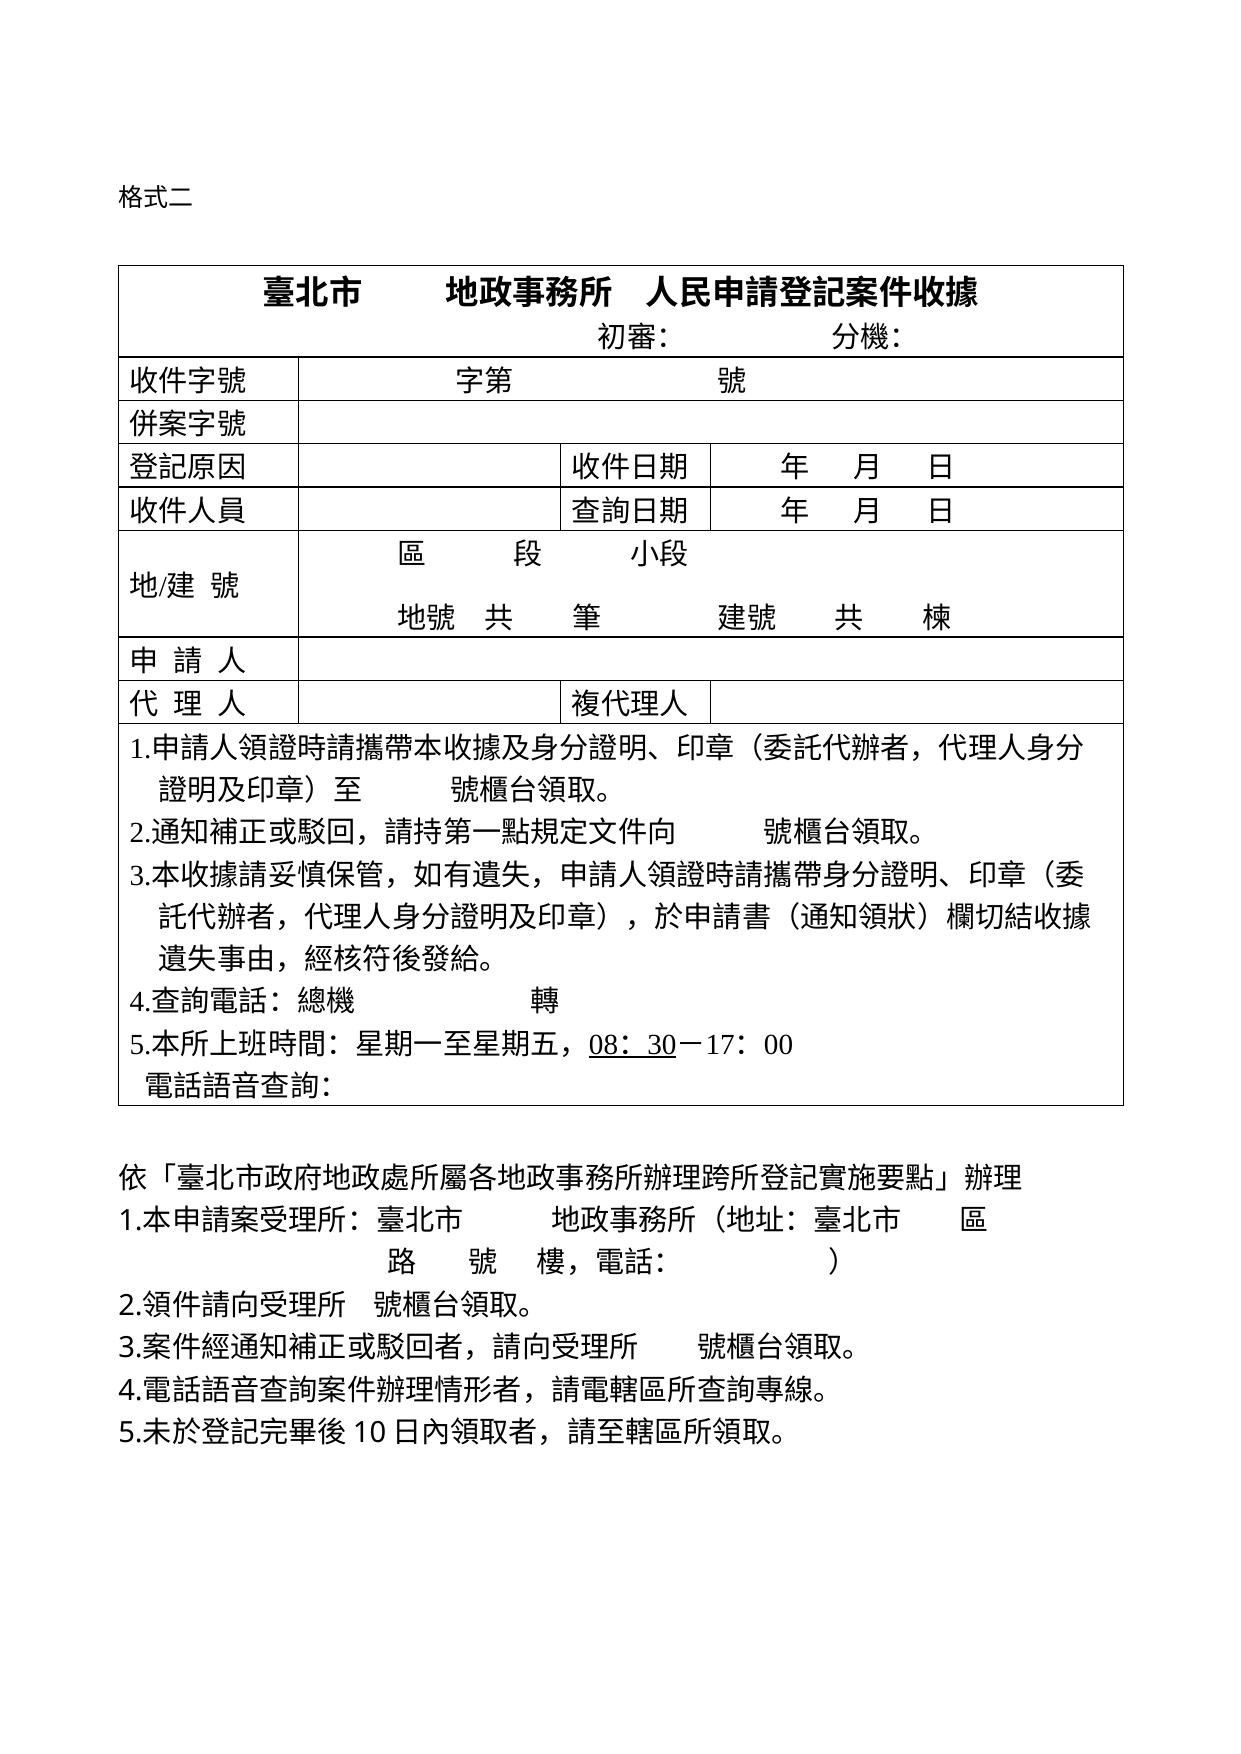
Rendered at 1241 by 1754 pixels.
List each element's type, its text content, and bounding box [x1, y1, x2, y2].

text 5.未於登記完畢後10日內領取者，請至轄區所領取。 [118, 1408, 1122, 1451]
table_cell 併案字號 [119, 401, 298, 443]
table_cell 1.申請人領證時請攜帶本收據及身分證明、印章（委託代辦者，代理人身分證明及印章）至 號櫃台領取。 2.通知補正或駁回，請持第一點規定文件向 號櫃台領取。 3.本收據請妥慎保管，如有遺失，申請人領證時請攜帶身分證明、印章（委託代辦者，代理人身分證明及印章），於申請書（通知領狀）欄切結收據遺失事由，經核符後發給。 4.查詢電話：總機 轉 5.本所上班時間：星期一至星期五，08：30－17：00 電話語音查詢： [119, 724, 1123, 1105]
table_header 臺北市 地政事務所 人民申請登記案件收據 初審： 分機： [119, 266, 1123, 356]
text 4.電話語音查詢案件辦理情形者，請電轄區所查詢專線。 [118, 1366, 1122, 1408]
table_cell 申 請 人 [119, 638, 298, 680]
table_cell 複代理人 [561, 681, 710, 723]
text 格式二 [118, 178, 1122, 214]
table_cell 字第 號 [299, 358, 1123, 400]
text 路 號 樓，電話： ） [118, 1239, 1122, 1281]
table_cell 年 月 日 [711, 444, 1123, 486]
table_cell 登記原因 [119, 444, 298, 486]
table_cell [299, 681, 560, 723]
text 1.本申請案受理所：臺北市 地政事務所（地址：臺北市 區 [118, 1197, 1122, 1239]
table_cell 收件字號 [119, 358, 298, 400]
text 3.案件經通知補正或駁回者，請向受理所 號櫃台領取。 [118, 1324, 1122, 1366]
table_cell [711, 681, 1123, 723]
table_cell 地/建 號 [119, 531, 298, 636]
table_cell 收件人員 [119, 488, 298, 530]
table_cell [299, 401, 1123, 443]
table_cell 年 月 日 [711, 488, 1123, 530]
table_cell 區 段 小段 地號 共 筆 建號 共 楝 [299, 531, 1123, 636]
text 2.領件請向受理所 號櫃台領取。 [118, 1281, 1122, 1324]
text 依「臺北市政府地政處所屬各地政事務所辦理跨所登記實施要點」辦理 [118, 1154, 1122, 1197]
table_cell 查詢日期 [561, 488, 710, 530]
table_cell 收件日期 [561, 444, 710, 486]
table_cell [299, 638, 1123, 680]
table_cell [299, 444, 560, 486]
table_cell 代 理 人 [119, 681, 298, 723]
table_cell [299, 488, 560, 530]
